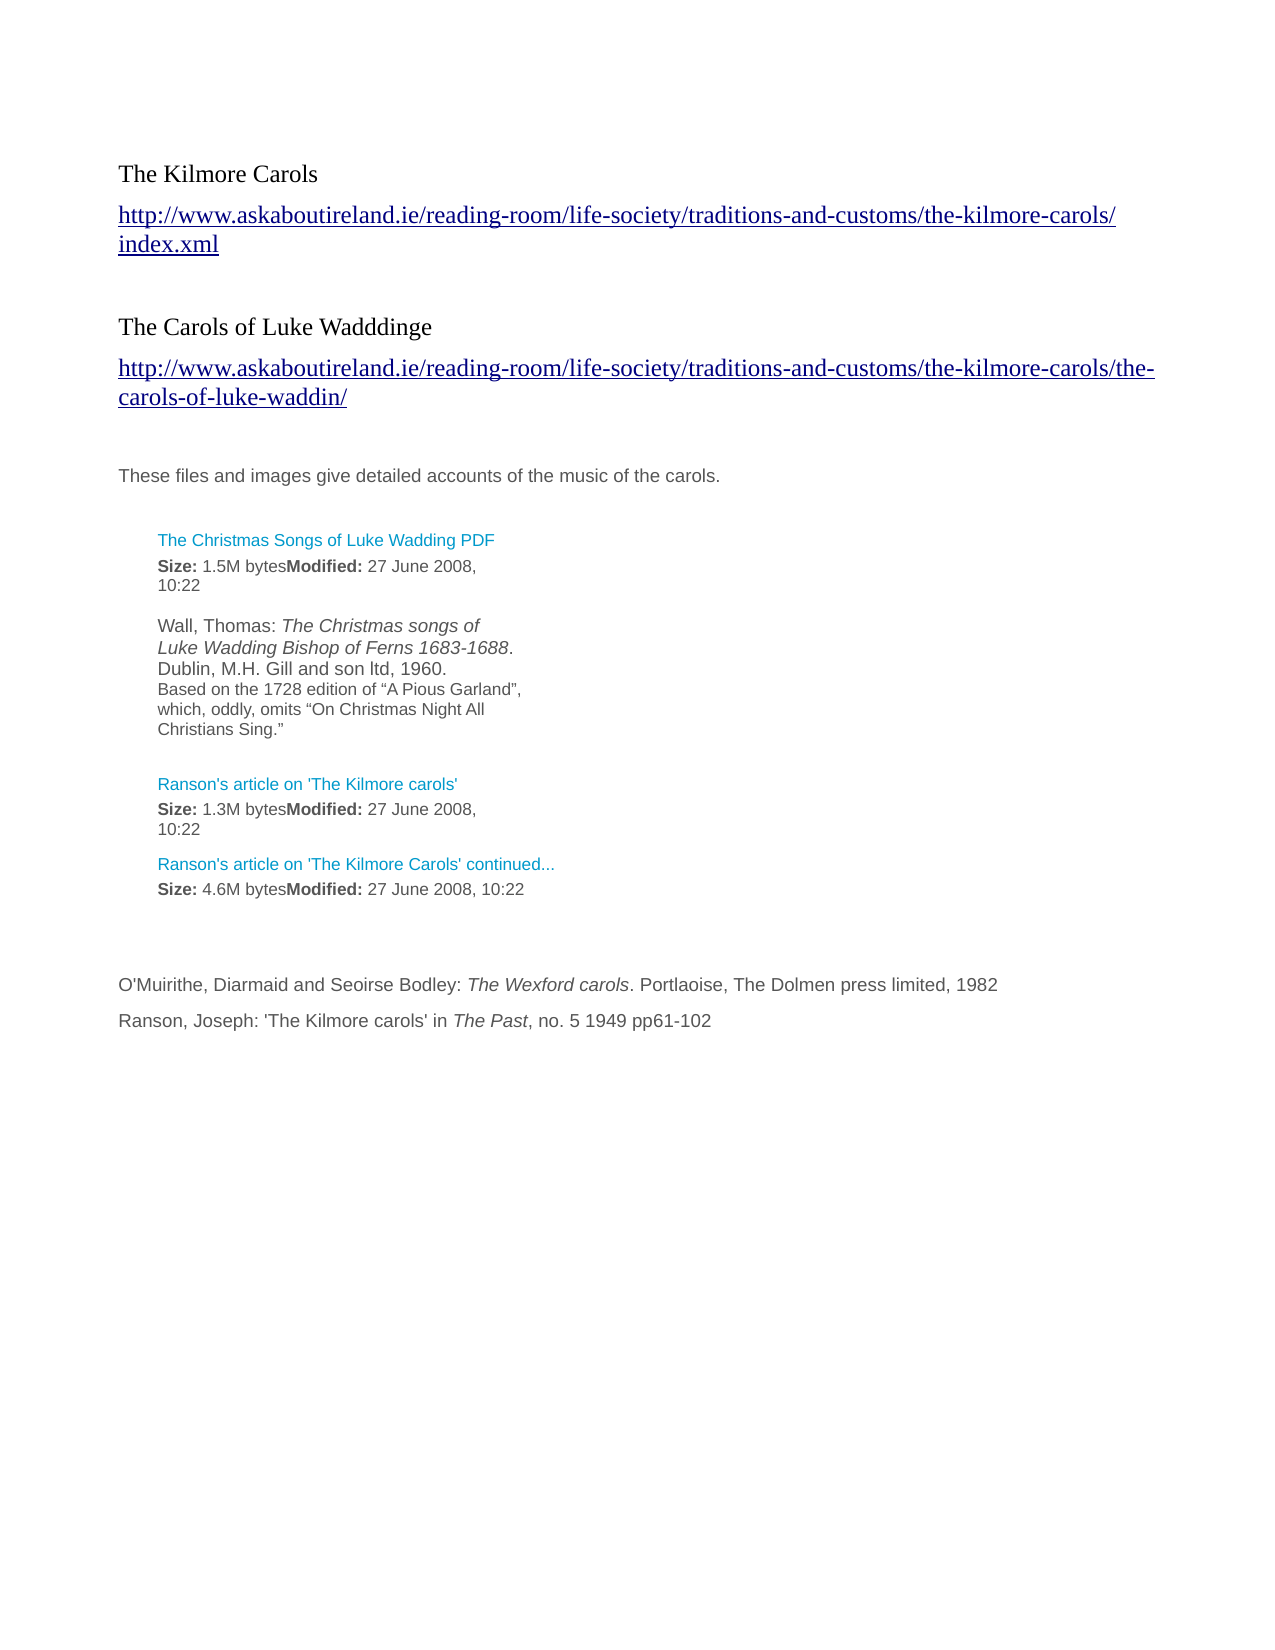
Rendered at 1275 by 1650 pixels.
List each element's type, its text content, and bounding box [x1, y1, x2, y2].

text http://www.askaboutireland.ie/reading-room/life-society/traditions-and-customs/the-kilmore-carols/the-carols-of-luke-waddin/ [118, 353, 1157, 411]
table_cell [118, 880, 157, 899]
text O'Muirithe, Diarmaid and Seoirse Bodley: The Wexford carols. Portlaoise, The Dolmen press limited, 1982 [118, 974, 1157, 996]
text Ranson, Joseph: 'The Kilmore carols' in The Past, no. 5 1949 pp61-102 [118, 1008, 1157, 1032]
table_cell Size: 1.3M bytesModified: 27 June 2008, 10:22 [157, 799, 523, 839]
text The Carols of Luke Wadddinge [118, 312, 1157, 341]
table_header [118, 899, 556, 904]
table_header Ranson's article on 'The Kilmore Carols' continued... [157, 848, 556, 879]
text The Kilmore Carols [118, 159, 1157, 188]
table_header The Christmas Songs of Luke Wadding PDF [157, 525, 523, 556]
table_header [118, 848, 157, 879]
table_cell Size: 4.6M bytesModified: 27 June 2008, 10:22 [157, 880, 556, 899]
text These files and images give detailed accounts of the music of the carols. [118, 464, 1157, 507]
text http://www.askaboutireland.ie/reading-room/life-society/traditions-and-customs/the-kilmore-carols/index.xml [118, 201, 1157, 258]
table_header Ranson's article on 'The Kilmore carols' [157, 768, 523, 799]
table_cell Size: 1.5M bytesModified: 27 June 2008, 10:22 Wall, Thomas: The Christmas songs of Luke Wadding Bishop of Ferns 1683-1688. Dublin, M.H. Gill and son ltd, 1960. Based on the 1728 edition of “A Pious Garland”, which, oddly, omits “On Christmas Night All Christians Sing.” [157, 556, 523, 758]
table_cell [118, 799, 157, 839]
table_header [118, 839, 523, 843]
table_header [118, 525, 157, 556]
table_header [118, 758, 523, 763]
table_cell [118, 556, 157, 758]
table_header [118, 768, 157, 799]
